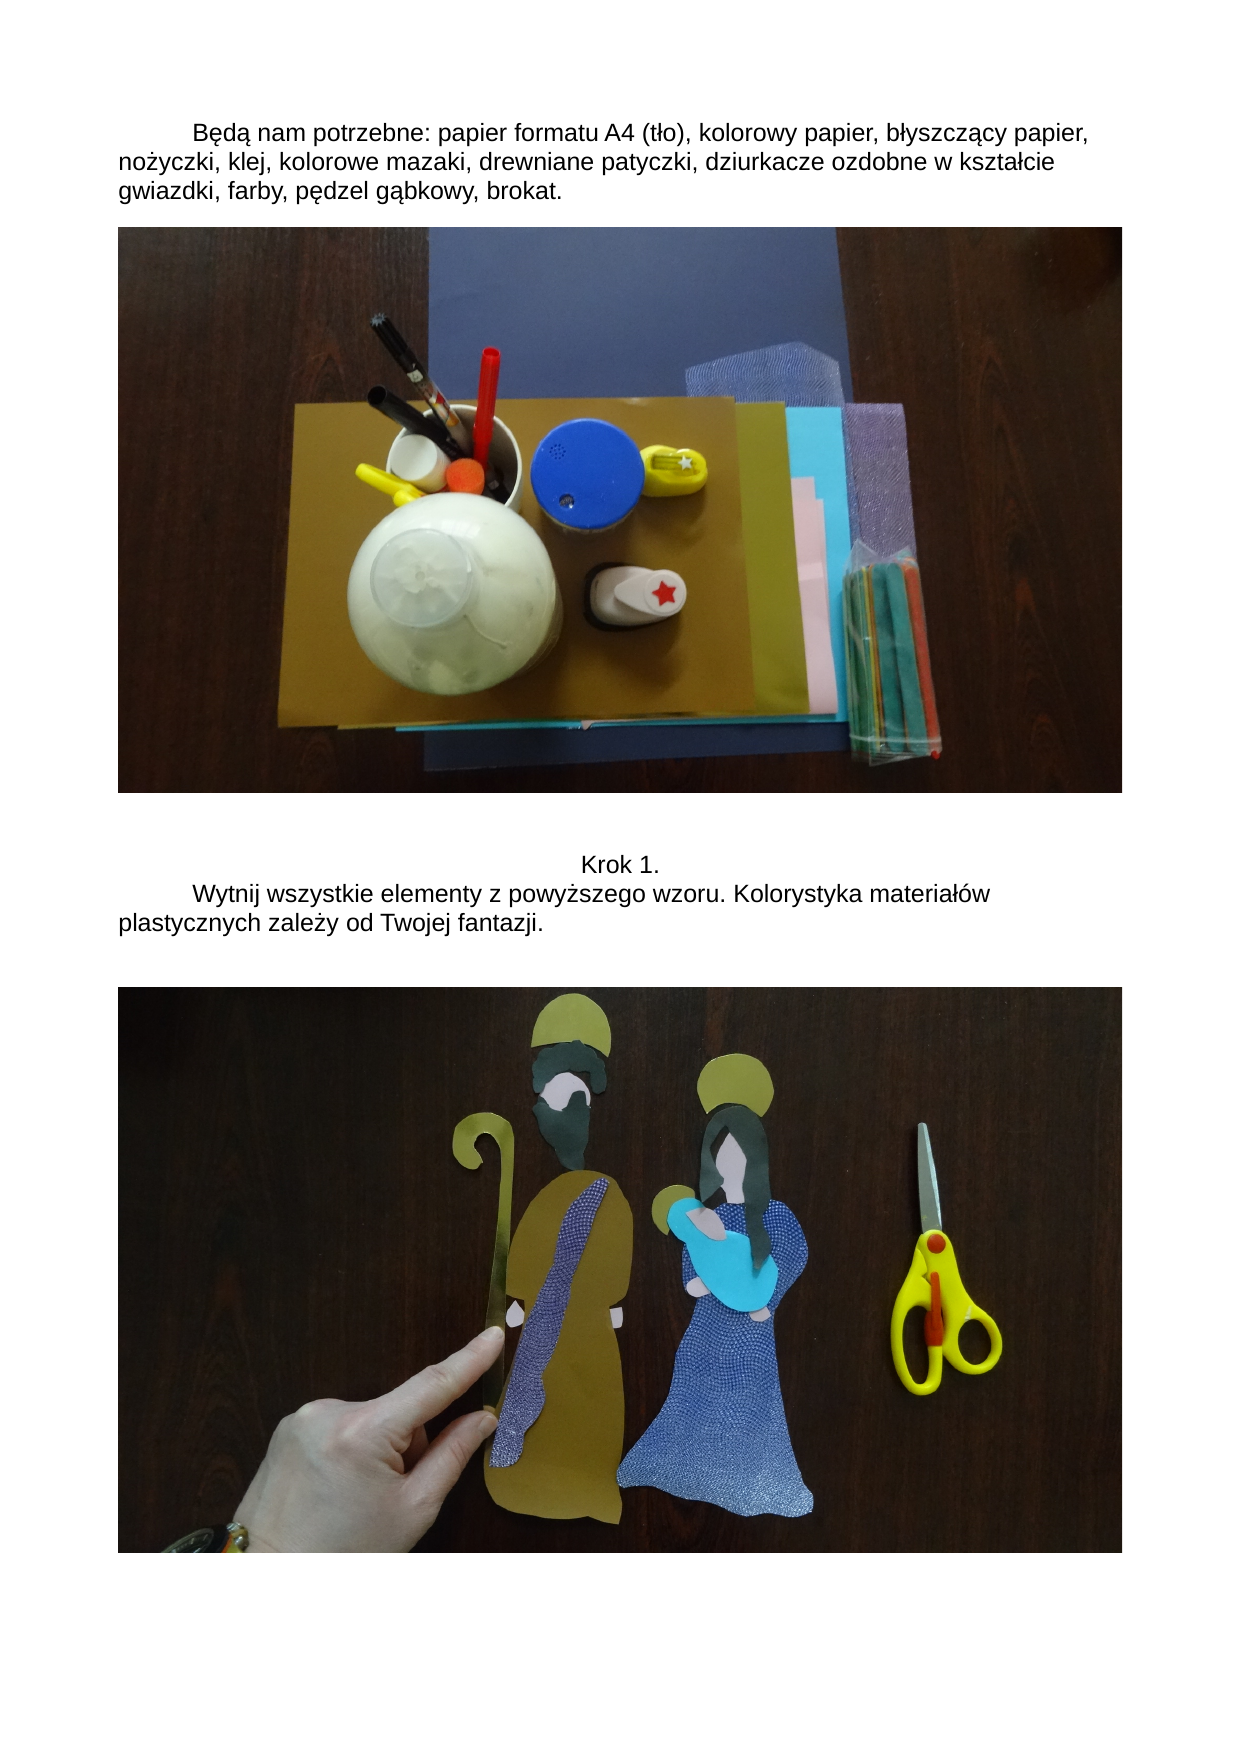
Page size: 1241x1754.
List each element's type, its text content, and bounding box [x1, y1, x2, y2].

text Krok 1. [118, 850, 1122, 879]
text Będą nam potrzebne: papier formatu A4 (tło), kolorowy papier, błyszczący papier, nożyczki, klej, kolorowe mazaki, drewniane patyczki, dziurkacze ozdobne w kształcie gwiazdki, farby, pędzel gąbkowy, brokat. [118, 118, 1122, 204]
text Wytnij wszystkie elementy z powyższego wzoru. Kolorystyka materiałów plastycznych zależy od Twojej fantazji. [118, 879, 1122, 936]
picture [118, 227, 1123, 793]
picture [118, 987, 1123, 1553]
